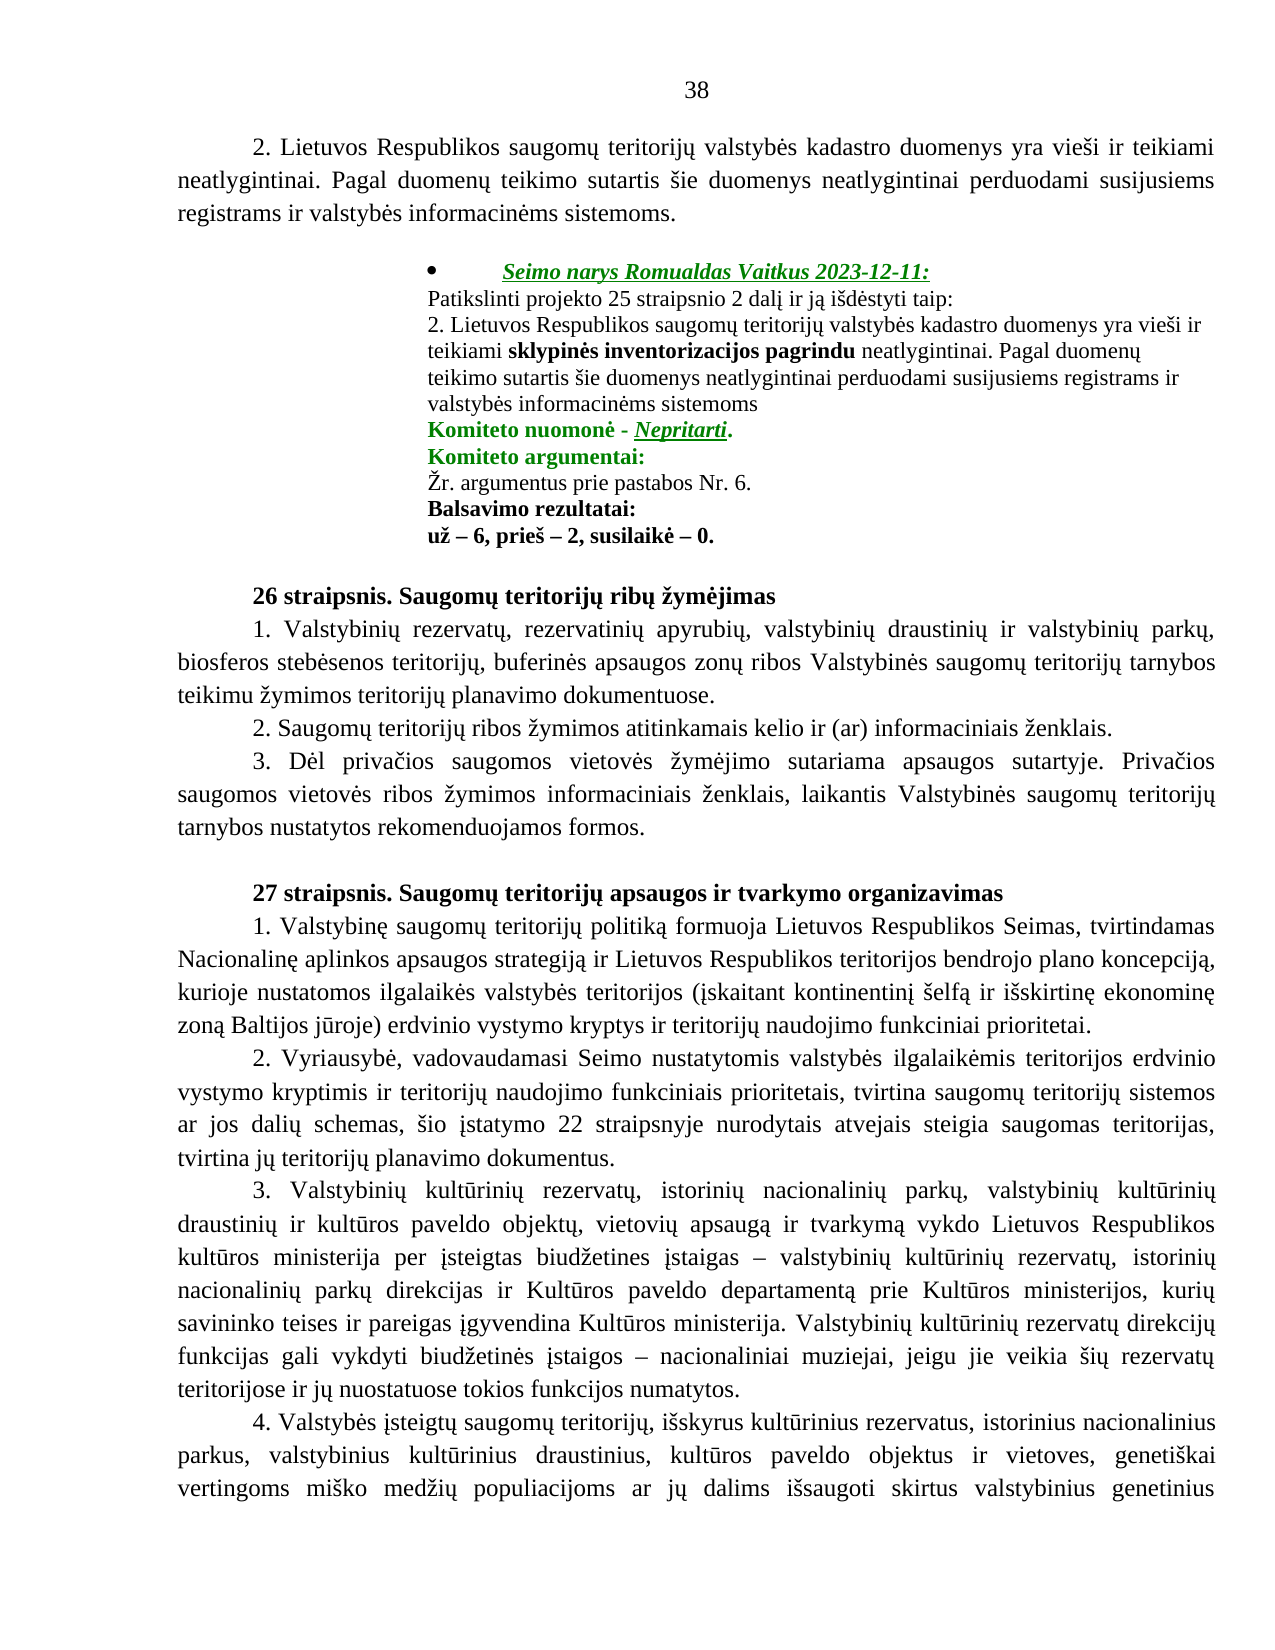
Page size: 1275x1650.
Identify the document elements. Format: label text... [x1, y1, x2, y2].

text Žr. argumentus prie pastabos Nr. 6. [427, 469, 1216, 496]
text 2. Saugomų teritorijų ribos žymimos atitinkamais kelio ir (ar) informaciniais ženklais. [177, 713, 1216, 742]
text 2. Lietuvos Respublikos saugomų teritorijų valstybės kadastro duomenys yra vieši ir teikiami neatlygintinai. Pagal duomenų teikimo sutartis šie duomenys neatlygintinai perduodami susijusiems registrams ir valstybės informacinėms sistemoms. [177, 132, 1216, 227]
list Seimo narys Romualdas Vaitkus 2023-12-11: [427, 258, 1216, 285]
text 3. Dėl privačios saugomos vietovės žymėjimo sutariama apsaugos sutartyje. Privačios saugomos vietovės ribos žymimos informaciniais ženklais, laikantis Valstybinės saugomų teritorijų tarnybos nustatytos rekomenduojamos formos. [177, 746, 1216, 841]
text Komiteto nuomonė - Nepritarti. [427, 416, 1216, 443]
text 27 straipsnis. Saugomų teritorijų apsaugos ir tvarkymo organizavimas [177, 878, 1216, 907]
text už – 6, prieš – 2, susilaikė – 0. [427, 522, 1216, 548]
text 2. Vyriausybė, vadovaudamasi Seimo nustatytomis valstybės ilgalaikėmis teritorijos erdvinio vystymo kryptimis ir teritorijų naudojimo funkciniais prioritetais, tvirtina saugomų teritorijų sistemos ar jos dalių schemas, šio įstatymo 22 straipsnyje nurodytais atvejais steigia saugomas teritorijas, tvirtina jų teritorijų planavimo dokumentus. [177, 1043, 1216, 1171]
text 4. Valstybės įsteigtų saugomų teritorijų, išskyrus kultūrinius rezervatus, istorinius nacionalinius parkus, valstybinius kultūrinius draustinius, kultūros paveldo objektus ir vietoves, genetiškai vertingoms miško medžių populiacijoms ar jų dalims išsaugoti skirtus valstybinius genetinius [177, 1407, 1216, 1502]
text 3. Valstybinių kultūrinių rezervatų, istorinių nacionalinių parkų, valstybinių kultūrinių draustinių ir kultūros paveldo objektų, vietovių apsaugą ir tvarkymą vykdo Lietuvos Respublikos kultūros ministerija per įsteigtas biudžetines įstaigas – valstybinių kultūrinių rezervatų, istorinių nacionalinių parkų direkcijas ir Kultūros paveldo departamentą prie Kultūros ministerijos, kurių savininko teises ir pareigas įgyvendina Kultūros ministerija. Valstybinių kultūrinių rezervatų direkcijų funkcijas gali vykdyti biudžetinės įstaigos – nacionaliniai muziejai, jeigu jie veikia šių rezervatų teritorijose ir jų nuostatuose tokios funkcijos numatytos. [177, 1176, 1216, 1402]
text 1. Valstybinę saugomų teritorijų politiką formuoja Lietuvos Respublikos Seimas, tvirtindamas Nacionalinę aplinkos apsaugos strategiją ir Lietuvos Respublikos teritorijos bendrojo plano koncepciją, kurioje nustatomos ilgalaikės valstybės teritorijos (įskaitant kontinentinį šelfą ir išskirtinę ekonominę zoną Baltijos jūroje) erdvinio vystymo kryptys ir teritorijų naudojimo funkciniai prioritetai. [177, 911, 1216, 1039]
text 26 straipsnis. Saugomų teritorijų ribų žymėjimas [177, 581, 1216, 610]
text Komiteto argumentai: [427, 443, 1216, 469]
text Patikslinti projekto 25 straipsnio 2 dalį ir ją išdėstyti taip: [427, 285, 1216, 311]
text 2. Lietuvos Respublikos saugomų teritorijų valstybės kadastro duomenys yra vieši ir teikiami sklypinės inventorizacijos pagrindu neatlygintinai. Pagal duomenų teikimo sutartis šie duomenys neatlygintinai perduodami susijusiems registrams ir valstybės informacinėms sistemoms [427, 311, 1216, 416]
text 1. Valstybinių rezervatų, rezervatinių apyrubių, valstybinių draustinių ir valstybinių parkų, biosferos stebėsenos teritorijų, buferinės apsaugos zonų ribos Valstybinės saugomų teritorijų tarnybos teikimu žymimos teritorijų planavimo dokumentuose. [177, 614, 1216, 709]
text Balsavimo rezultatai: [427, 496, 1216, 522]
